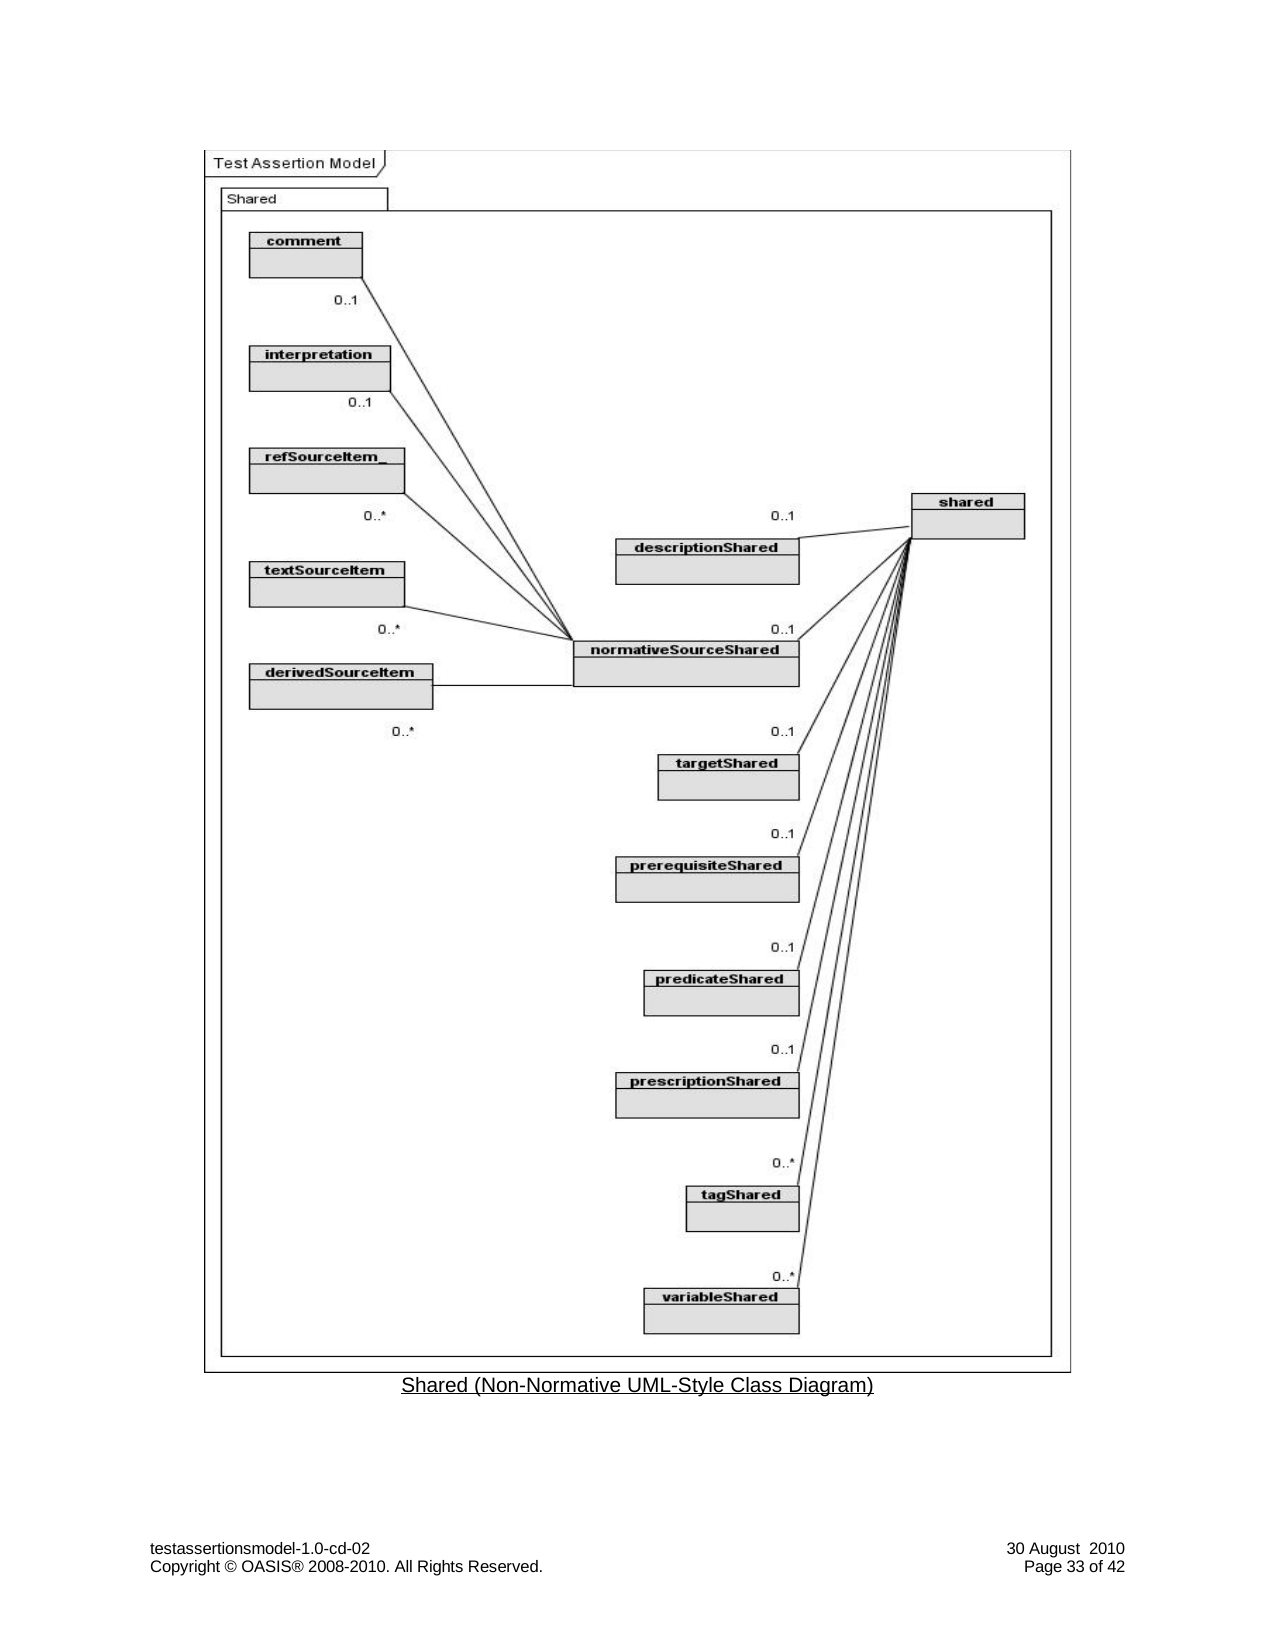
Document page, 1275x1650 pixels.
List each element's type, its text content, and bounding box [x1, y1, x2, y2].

picture [204, 150, 1072, 1373]
text Shared (Non-Normative UML-Style Class Diagram) [150, 150, 1125, 1397]
